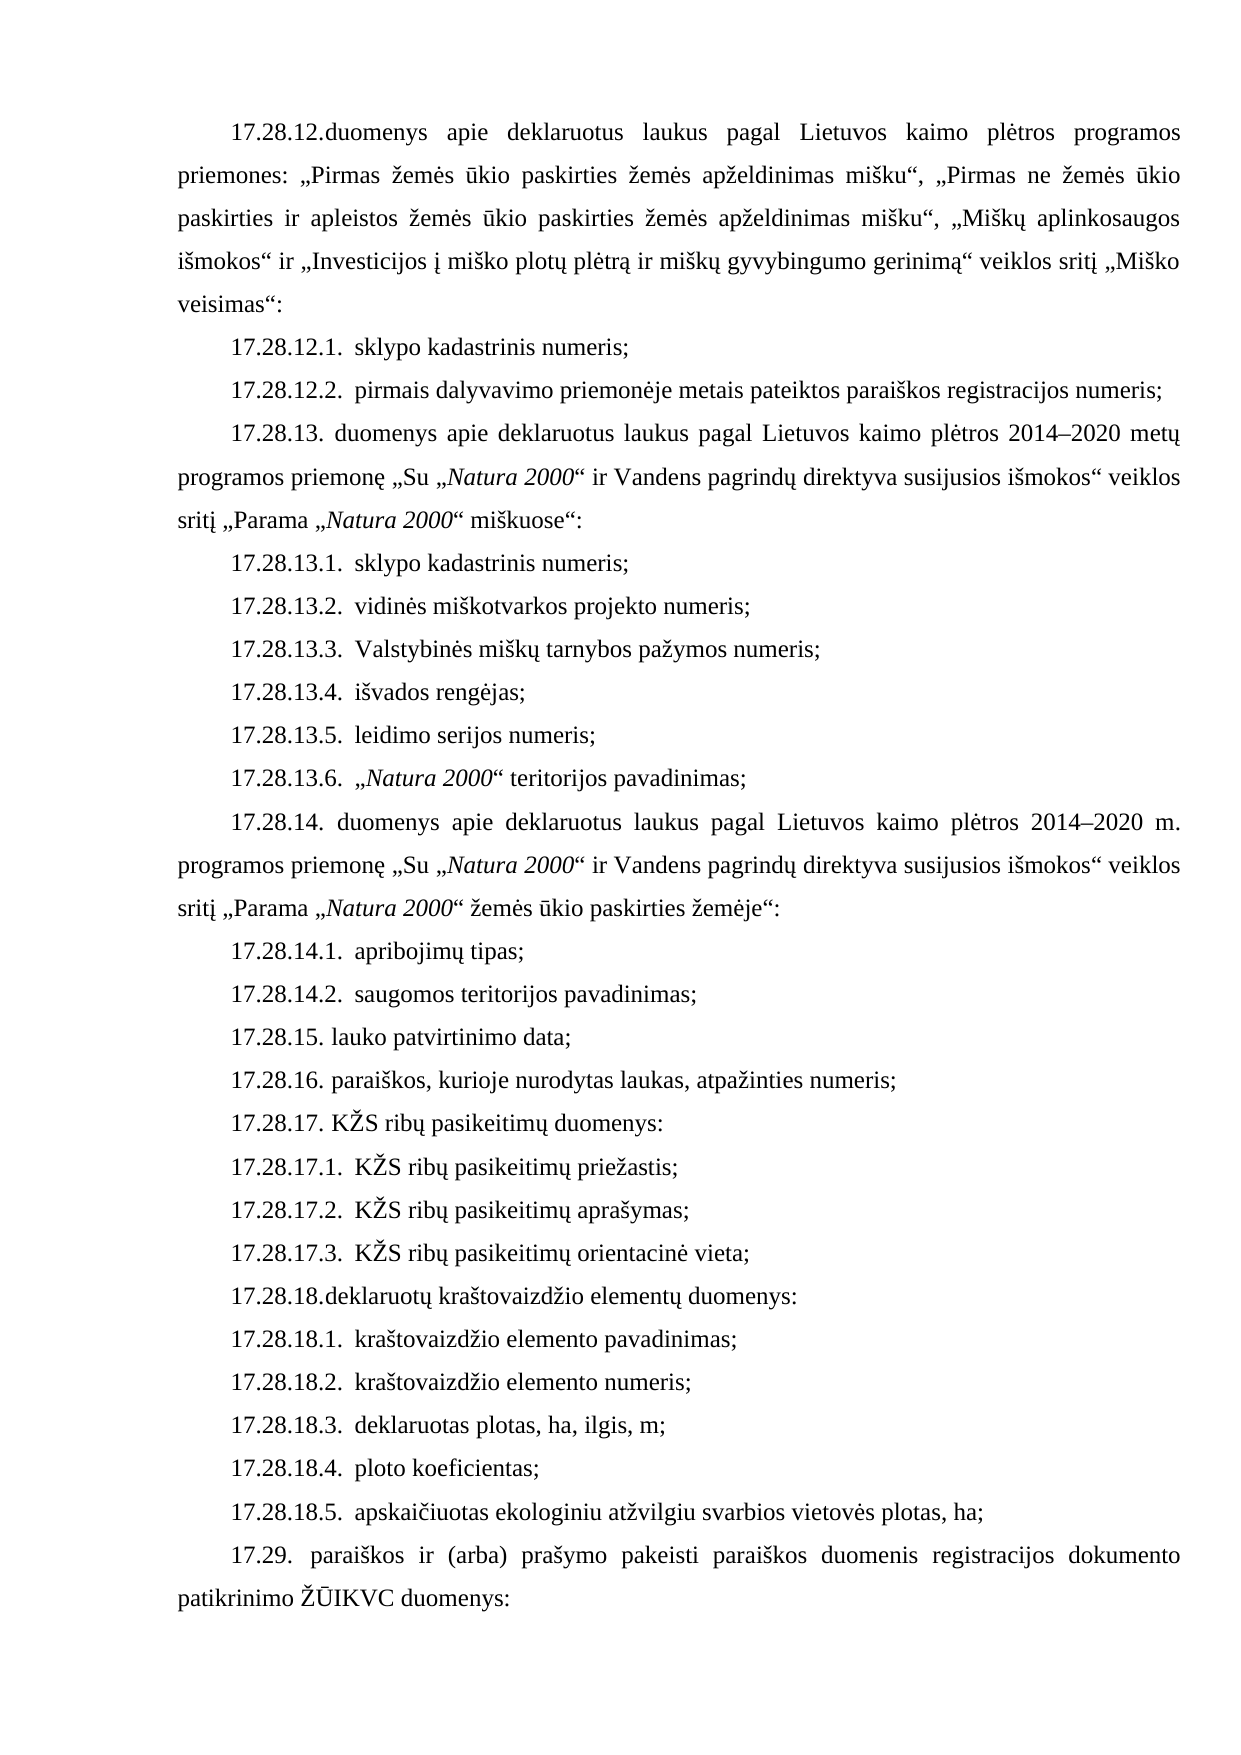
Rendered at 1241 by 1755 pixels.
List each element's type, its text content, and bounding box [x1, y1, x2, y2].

text 17.28.12. duomenys apie deklaruotus laukus pagal Lietuvos kaimo plėtros programos priemones: „Pirmas žemės ūkio paskirties žemės apželdinimas mišku“, „Pirmas ne žemės ūkio paskirties ir apleistos žemės ūkio paskirties žemės apželdinimas mišku“, „Miškų aplinkosaugos išmokos“ ir „Investicijos į miško plotų plėtrą ir miškų gyvybingumo gerinimą“ veiklos sritį „Miško veisimas“: [177, 117, 1181, 318]
text 17.28.14.2. saugomos teritorijos pavadinimas; [177, 979, 1181, 1008]
text 17.28.12.2. pirmais dalyvavimo priemonėje metais pateiktos paraiškos registracijos numeris; [177, 375, 1181, 404]
text 17.28.13.5. leidimo serijos numeris; [177, 720, 1181, 749]
text 17.28.17.2. KŽS ribų pasikeitimų aprašymas; [177, 1195, 1181, 1223]
text 17.28.14. duomenys apie deklaruotus laukus pagal Lietuvos kaimo plėtros 2014–2020 m. programos priemonę „Su „Natura 2000“ ir Vandens pagrindų direktyva susijusios išmokos“ veiklos sritį „Parama „Natura 2000“ žemės ūkio paskirties žemėje“: [177, 807, 1181, 922]
text 17.28.13.4. išvados rengėjas; [177, 677, 1181, 706]
text 17.28.14.1. apribojimų tipas; [177, 936, 1181, 965]
text 17.28.18.3. deklaruotas plotas, ha, ilgis, m; [177, 1410, 1181, 1439]
text 17.28.18.4. ploto koeficientas; [177, 1453, 1181, 1482]
text 17.28.18.5. apskaičiuotas ekologiniu atžvilgiu svarbios vietovės plotas, ha; [177, 1497, 1181, 1525]
text 17.28.16. paraiškos, kurioje nurodytas laukas, atpažinties numeris; [177, 1065, 1181, 1094]
text 17.28.12.1. sklypo kadastrinis numeris; [177, 332, 1181, 361]
text 17.28.13.1. sklypo kadastrinis numeris; [177, 548, 1181, 577]
text 17.28.13.3. Valstybinės miškų tarnybos pažymos numeris; [177, 634, 1181, 663]
text 17.28.17. KŽS ribų pasikeitimų duomenys: [177, 1108, 1181, 1137]
text 17.28.18.1. kraštovaizdžio elemento pavadinimas; [177, 1324, 1181, 1353]
text 17.28.18. deklaruotų kraštovaizdžio elementų duomenys: [177, 1281, 1181, 1310]
text 17.28.13. duomenys apie deklaruotus laukus pagal Lietuvos kaimo plėtros 2014–2020 metų programos priemonę „Su „Natura 2000“ ir Vandens pagrindų direktyva susijusios išmokos“ veiklos sritį „Parama „Natura 2000“ miškuose“: [177, 418, 1181, 533]
text 17.28.18.2. kraštovaizdžio elemento numeris; [177, 1367, 1181, 1396]
text 17.28.17.3. KŽS ribų pasikeitimų orientacinė vieta; [177, 1238, 1181, 1267]
text 17.29. paraiškos ir (arba) prašymo pakeisti paraiškos duomenis registracijos dokumento patikrinimo ŽŪIKVC duomenys: [177, 1540, 1181, 1612]
text 17.28.13.6. „Natura 2000“ teritorijos pavadinimas; [177, 763, 1181, 792]
text 17.28.17.1. KŽS ribų pasikeitimų priežastis; [177, 1152, 1181, 1180]
text 17.28.13.2. vidinės miškotvarkos projekto numeris; [177, 591, 1181, 620]
text 17.28.15. lauko patvirtinimo data; [177, 1022, 1181, 1051]
